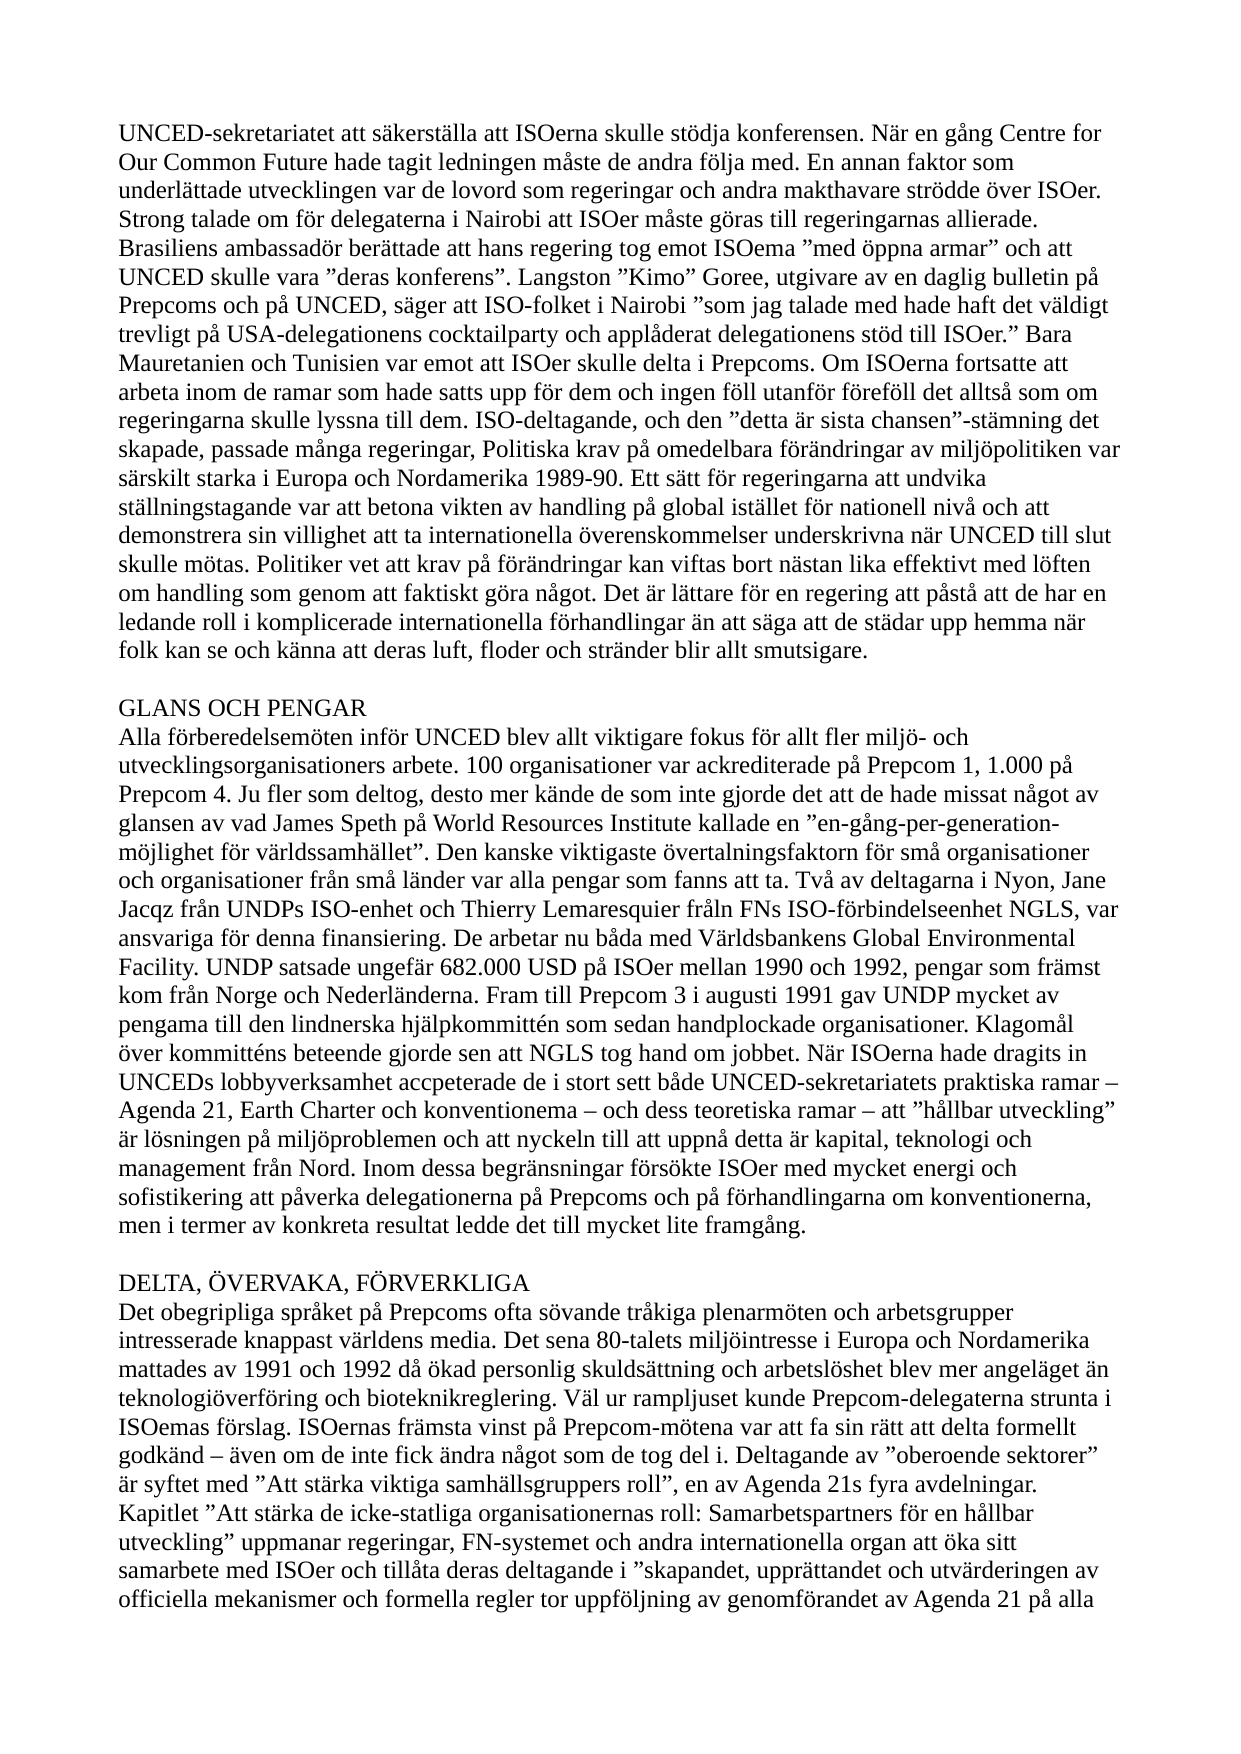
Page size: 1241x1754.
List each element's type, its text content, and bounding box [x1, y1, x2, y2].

text GLANS OCH PENGAR [118, 693, 1122, 722]
text Det obegripliga språket på Prepcoms ofta sövande tråkiga plenarmöten och arbetsgrupper intresserade knappast världens media. Det sena 80-talets miljöintresse i Europa och Nordamerika mattades av 1991 och 1992 då ökad personlig skuldsättning och arbetslöshet blev mer angeläget än teknologiöverföring och bioteknikreglering. Väl ur rampljuset kunde Prepcom-delegaterna strunta i ISOemas förslag. ISOernas främsta vinst på Prepcom-mötena var att fa sin rätt att delta formellt godkänd – även om de inte fick ändra något som de tog del i. Deltagande av ”oberoende sektorer” är syftet med ”Att stärka viktiga samhällsgruppers roll”, en av Agenda 21s fyra avdelningar. Kapitlet ”Att stärka de icke-statliga organisationernas roll: Samarbetspartners för en hållbar utveckling” uppmanar regeringar, FN-systemet och andra internationella organ att öka sitt samarbete med ISOer och tillåta deras deltagande i ”skapandet, upprättandet och utvärderingen av officiella mekanismer och formella regler tor uppföljning av genomförandet av Agenda 21 på alla [118, 1297, 1122, 1613]
text UNCED-sekretariatet att säkerställa att ISOerna skulle stödja konferensen. När en gång Centre for Our Common Future hade tagit ledningen måste de andra följa med. En annan faktor som underlättade utvecklingen var de lovord som regeringar och andra makthavare strödde över ISOer. Strong talade om för delegaterna i Nairobi att ISOer måste göras till regeringarnas allierade. Brasiliens ambassadör berättade att hans regering tog emot ISOema ”med öppna armar” och att UNCED skulle vara ”deras konferens”. Langston ”Kimo” Goree, utgivare av en daglig bulletin på Prepcoms och på UNCED, säger att ISO-folket i Nairobi ”som jag talade med hade haft det väldigt trevligt på USA-delegationens cocktailparty och applåderat delegationens stöd till ISOer.” Bara Mauretanien och Tunisien var emot att ISOer skulle delta i Prepcoms. Om ISOerna fortsatte att arbeta inom de ramar som hade satts upp för dem och ingen föll utanför föreföll det alltså som om regeringarna skulle lyssna till dem. ISO-deltagande, och den ”detta är sista chansen”-stämning det skapade, passade många regeringar, Politiska krav på omedelbara förändringar av miljöpolitiken var särskilt starka i Europa och Nordamerika 1989-90. Ett sätt för regeringarna att undvika ställningstagande var att betona vikten av handling på global istället för nationell nivå och att demonstrera sin villighet att ta internationella överenskommelser underskrivna när UNCED till slut skulle mötas. Politiker vet att krav på förändringar kan viftas bort nästan lika effektivt med löften om handling som genom att faktiskt göra något. Det är lättare för en regering att påstå att de har en ledande roll i komplicerade internationella förhandlingar än att säga att de städar upp hemma när folk kan se och känna att deras luft, floder och stränder blir allt smutsigare. [118, 118, 1122, 664]
text Alla förberedelsemöten inför UNCED blev allt viktigare fokus för allt fler miljö- och utvecklingsorganisationers arbete. 100 organisationer var ackrediterade på Prepcom 1, 1.000 på Prepcom 4. Ju fler som deltog, desto mer kände de som inte gjorde det att de hade missat något av glansen av vad James Speth på World Resources Institute kallade en ”en-gång-per-generation-möjlighet för världssamhället”. Den kanske viktigaste övertalningsfaktorn för små organisationer och organisationer från små länder var alla pengar som fanns att ta. Två av deltagarna i Nyon, Jane Jacqz från UNDPs ISO-enhet och Thierry Lemaresquier fråln FNs ISO-förbindelseenhet NGLS, var ansvariga för denna finansiering. De arbetar nu båda med Världsbankens Global Environmental Facility. UNDP satsade ungefär 682.000 USD på ISOer mellan 1990 och 1992, pengar som främst kom från Norge och Nederländerna. Fram till Prepcom 3 i augusti 1991 gav UNDP mycket av pengama till den lindnerska hjälpkommittén som sedan handplockade organisationer. Klagomål över kommitténs beteende gjorde sen att NGLS tog hand om jobbet. När ISOerna hade dragits in UNCEDs lobbyverksamhet accpeterade de i stort sett både UNCED-sekretariatets praktiska ramar –Agenda 21, Earth Charter och konventionema – och dess teoretiska ramar – att ”hållbar utveckling” är lösningen på miljöproblemen och att nyckeln till att uppnå detta är kapital, teknologi och management från Nord. Inom dessa begränsningar försökte ISOer med mycket energi och sofistikering att påverka delegationerna på Prepcoms och på förhandlingarna om konventionerna, men i termer av konkreta resultat ledde det till mycket lite framgång. [118, 722, 1122, 1239]
text DELTA, ÖVERVAKA, FÖRVERKLIGA [118, 1268, 1122, 1297]
